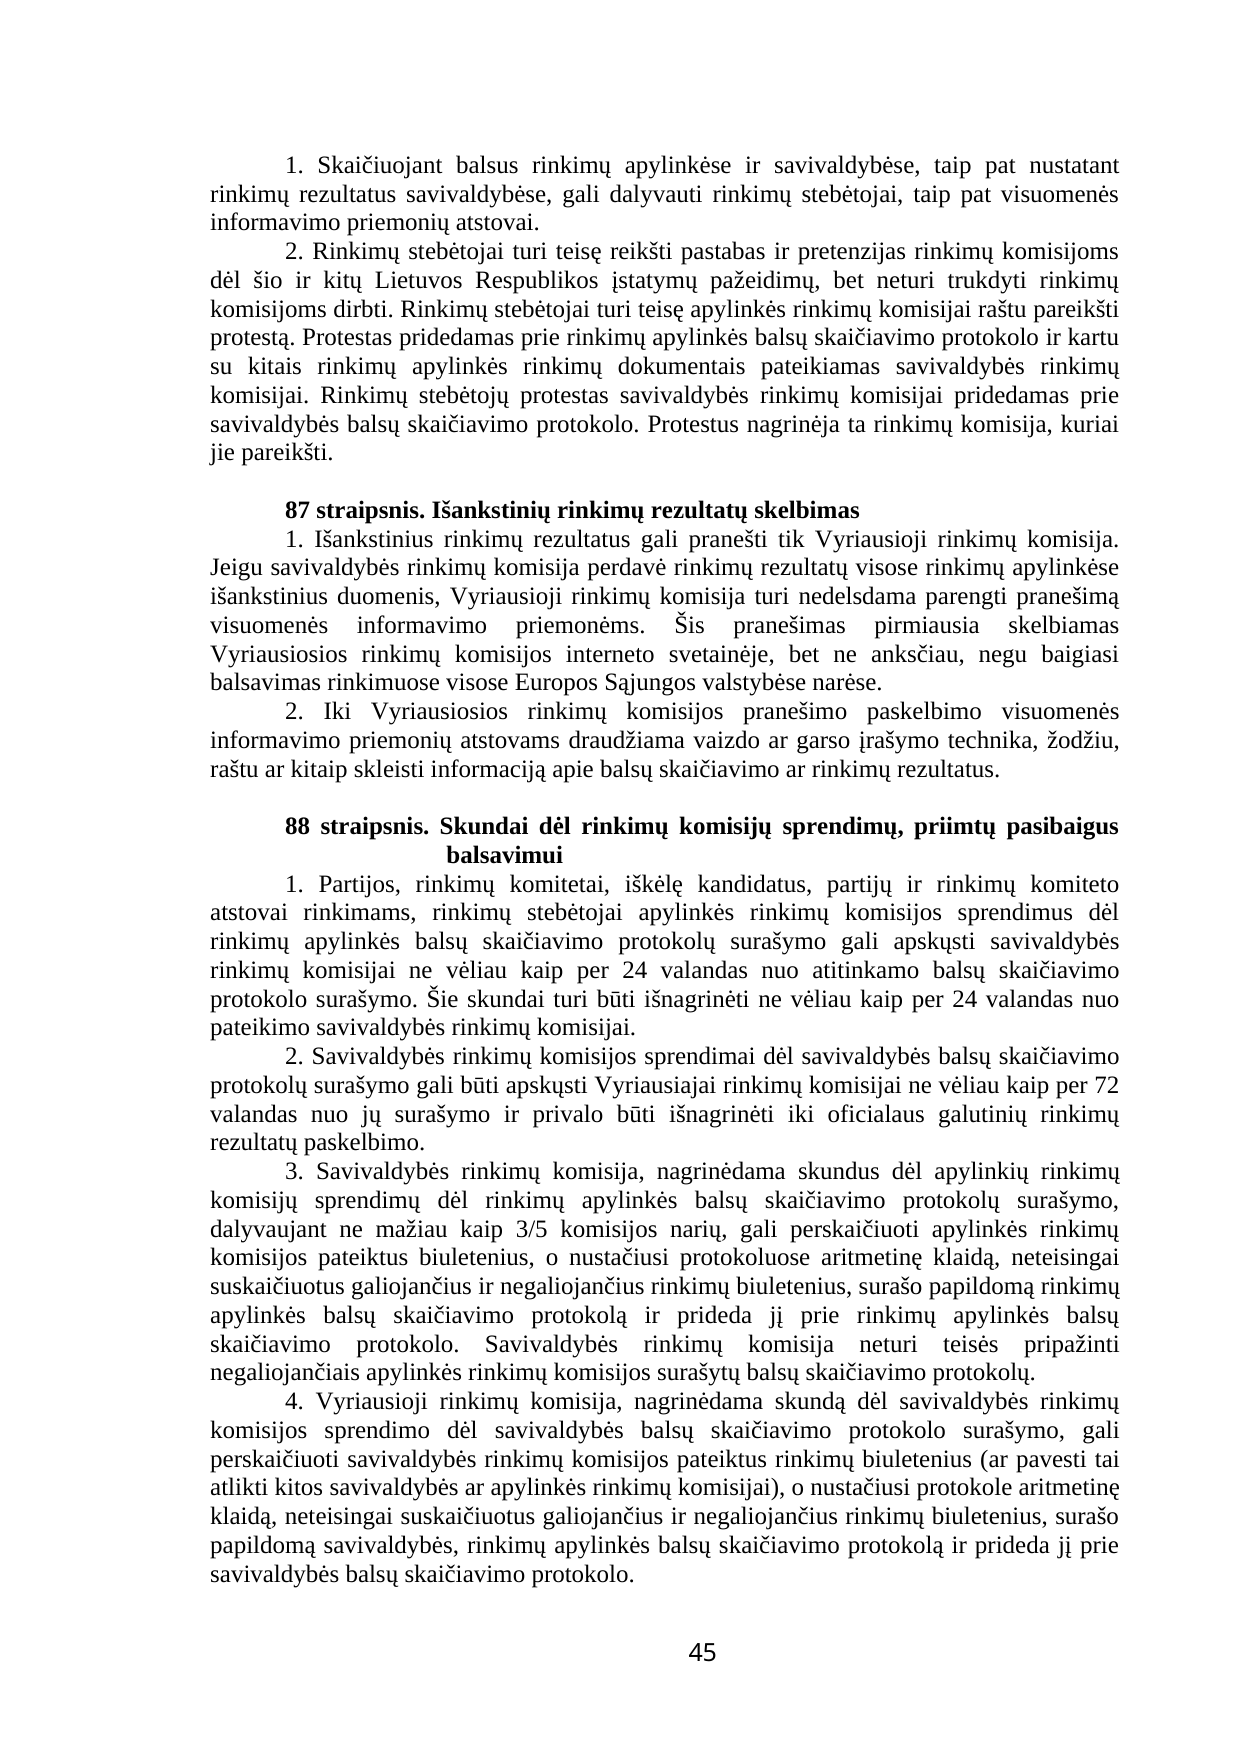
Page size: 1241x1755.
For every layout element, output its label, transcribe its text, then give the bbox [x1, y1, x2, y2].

text 2. Iki Vyriausiosios rinkimų komisijos pranešimo paskelbimo visuomenės informavimo priemonių atstovams draudžiama vaizdo ar garso įrašymo technika, žodžiu, raštu ar kitaip skleisti informaciją apie balsų skaičiavimo ar rinkimų rezultatus. [210, 696, 1120, 782]
text 3. Savivaldybės rinkimų komisija, nagrinėdama skundus dėl apylinkių rinkimų komisijų sprendimų dėl rinkimų apylinkės balsų skaičiavimo protokolų surašymo, dalyvaujant ne mažiau kaip 3/5 komisijos narių, gali perskaičiuoti apylinkės rinkimų komisijos pateiktus biuletenius, o nustačiusi protokoluose aritmetinę klaidą, neteisingai suskaičiuotus galiojančius ir negaliojančius rinkimų biuletenius, surašo papildomą rinkimų apylinkės balsų skaičiavimo protokolą ir prideda jį prie rinkimų apylinkės balsų skaičiavimo protokolo. Savivaldybės rinkimų komisija neturi teisės pripažinti negaliojančiais apylinkės rinkimų komisijos surašytų balsų skaičiavimo protokolų. [210, 1156, 1120, 1386]
text 87 straipsnis. Išankstinių rinkimų rezultatų skelbimas [210, 495, 1120, 524]
text 88 straipsnis. Skundai dėl rinkimų komisijų sprendimų, priimtų pasibaigus balsavimui [285, 811, 1120, 869]
text 1. Išankstinius rinkimų rezultatus gali pranešti tik Vyriausioji rinkimų komisija. Jeigu savivaldybės rinkimų komisija perdavė rinkimų rezultatų visose rinkimų apylinkėse išankstinius duomenis, Vyriausioji rinkimų komisija turi nedelsdama parengti pranešimą visuomenės informavimo priemonėms. Šis pranešimas pirmiausia skelbiamas Vyriausiosios rinkimų komisijos interneto svetainėje, bet ne anksčiau, negu baigiasi balsavimas rinkimuose visose Europos Sąjungos valstybėse narėse. [210, 524, 1120, 696]
text 2. Rinkimų stebėtojai turi teisę reikšti pastabas ir pretenzijas rinkimų komisijoms dėl šio ir kitų Lietuvos Respublikos įstatymų pažeidimų, bet neturi trukdyti rinkimų komisijoms dirbti. Rinkimų stebėtojai turi teisę apylinkės rinkimų komisijai raštu pareikšti protestą. Protestas pridedamas prie rinkimų apylinkės balsų skaičiavimo protokolo ir kartu su kitais rinkimų apylinkės rinkimų dokumentais pateikiamas savivaldybės rinkimų komisijai. Rinkimų stebėtojų protestas savivaldybės rinkimų komisijai pridedamas prie savivaldybės balsų skaičiavimo protokolo. Protestus nagrinėja ta rinkimų komisija, kuriai jie pareikšti. [210, 236, 1120, 466]
text 1. Skaičiuojant balsus rinkimų apylinkėse ir savivaldybėse, taip pat nustatant rinkimų rezultatus savivaldybėse, gali dalyvauti rinkimų stebėtojai, taip pat visuomenės informavimo priemonių atstovai. [210, 150, 1120, 236]
text 4. Vyriausioji rinkimų komisija, nagrinėdama skundą dėl savivaldybės rinkimų komisijos sprendimo dėl savivaldybės balsų skaičiavimo protokolo surašymo, gali perskaičiuoti savivaldybės rinkimų komisijos pateiktus rinkimų biuletenius (ar pavesti tai atlikti kitos savivaldybės ar apylinkės rinkimų komisijai), o nustačiusi protokole aritmetinę klaidą, neteisingai suskaičiuotus galiojančius ir negaliojančius rinkimų biuletenius, surašo papildomą savivaldybės, rinkimų apylinkės balsų skaičiavimo protokolą ir prideda jį prie savivaldybės balsų skaičiavimo protokolo. [210, 1386, 1120, 1587]
text 2. Savivaldybės rinkimų komisijos sprendimai dėl savivaldybės balsų skaičiavimo protokolų surašymo gali būti apskųsti Vyriausiajai rinkimų komisijai ne vėliau kaip per 72 valandas nuo jų surašymo ir privalo būti išnagrinėti iki oficialaus galutinių rinkimų rezultatų paskelbimo. [210, 1041, 1120, 1156]
text 1. Partijos, rinkimų komitetai, iškėlę kandidatus, partijų ir rinkimų komiteto atstovai rinkimams, rinkimų stebėtojai apylinkės rinkimų komisijos sprendimus dėl rinkimų apylinkės balsų skaičiavimo protokolų surašymo gali apskųsti savivaldybės rinkimų komisijai ne vėliau kaip per 24 valandas nuo atitinkamo balsų skaičiavimo protokolo surašymo. Šie skundai turi būti išnagrinėti ne vėliau kaip per 24 valandas nuo pateikimo savivaldybės rinkimų komisijai. [210, 869, 1120, 1041]
